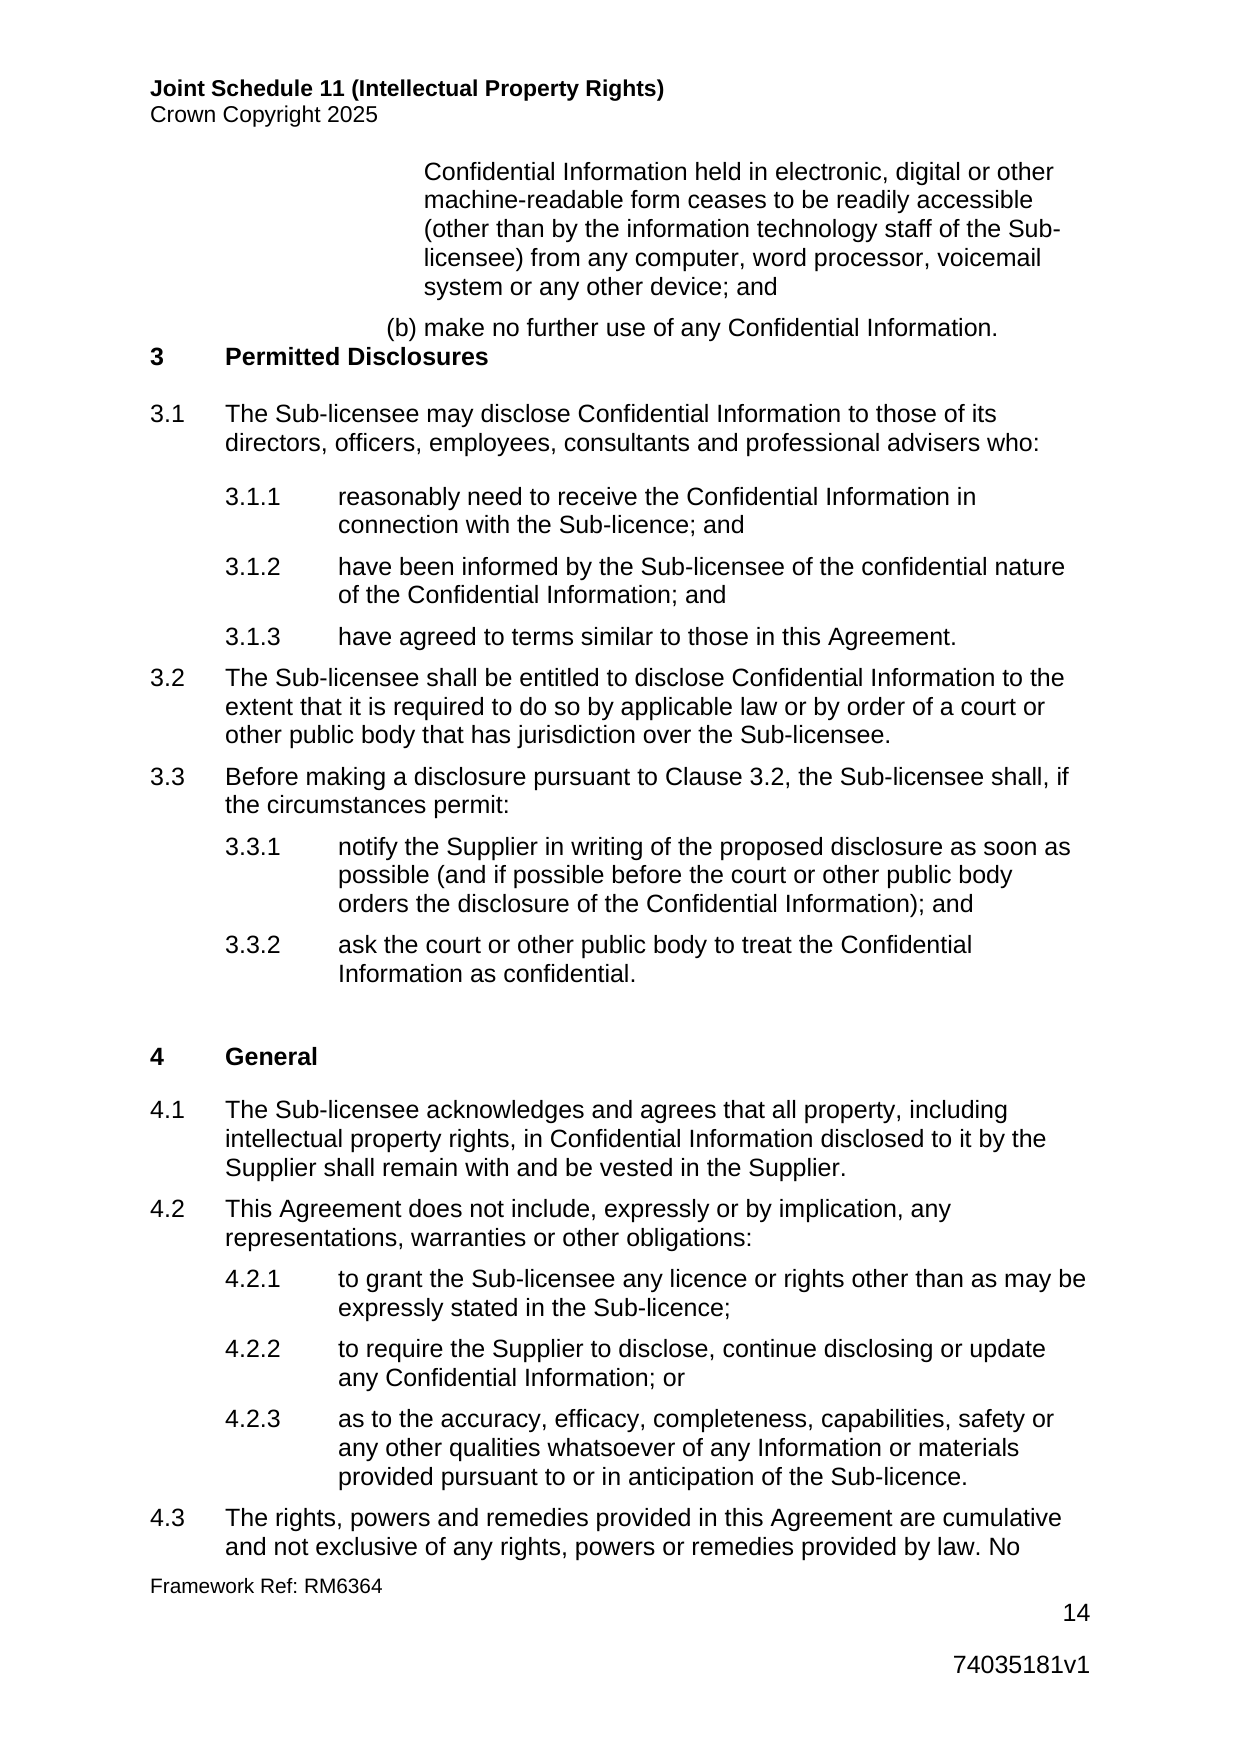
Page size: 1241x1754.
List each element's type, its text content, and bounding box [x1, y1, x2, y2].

list Confidential Information held in electronic, digital or other machine-readable form ceases to be readily accessible (other than by the information technology staff of the Sub-licensee) from any computer, word processor, voicemail system or any other device; and [386, 156, 1090, 300]
list The Sub-licensee may disclose Confidential Information to those of its directors, officers, employees, consultants and professional advisers who: [150, 399, 1090, 456]
list Before making a disclosure pursuant to Clause 3.2, the Sub-licensee shall, if the circumstances permit: [150, 761, 1090, 819]
list as to the accuracy, efficacy, completeness, capabilities, safety or any other qualities whatsoever of any Information or materials provided pursuant to or in anticipation of the Sub-licence. [225, 1404, 1090, 1490]
list to require the Supplier to disclose, continue disclosing or update any Confidential Information; or [225, 1334, 1090, 1391]
list The Sub-licensee shall be entitled to disclose Confidential Information to the extent that it is required to do so by applicable law or by order of a court or other public body that has jurisdiction over the Sub-licensee. [150, 663, 1090, 749]
list to grant the Sub-licensee any licence or rights other than as may be expressly stated in the Sub-licence; [225, 1264, 1090, 1321]
list ask the court or other public body to treat the Confidential Information as confidential. [225, 930, 1090, 988]
list Permitted Disclosures [150, 341, 1090, 370]
list make no further use of any Confidential Information. [386, 313, 1090, 341]
list The Sub-licensee acknowledges and agrees that all property, including intellectual property rights, in Confidential Information disclosed to it by the Supplier shall remain with and be vested in the Supplier. [150, 1095, 1090, 1181]
list The rights, powers and remedies provided in this Agreement are cumulative and not exclusive of any rights, powers or remedies provided by law. No [150, 1503, 1090, 1560]
list This Agreement does not include, expressly or by implication, any representations, warranties or other obligations: [150, 1194, 1090, 1251]
list have agreed to terms similar to those in this Agreement. [225, 621, 1090, 650]
list General [150, 1041, 1090, 1070]
list notify the Supplier in writing of the proposed disclosure as soon as possible (and if possible before the court or other public body orders the disclosure of the Confidential Information); and [225, 831, 1090, 918]
list have been informed by the Sub-licensee of the confidential nature of the Confidential Information; and [225, 551, 1090, 609]
list reasonably need to receive the Confidential Information in connection with the Sub-licence; and [225, 481, 1090, 539]
